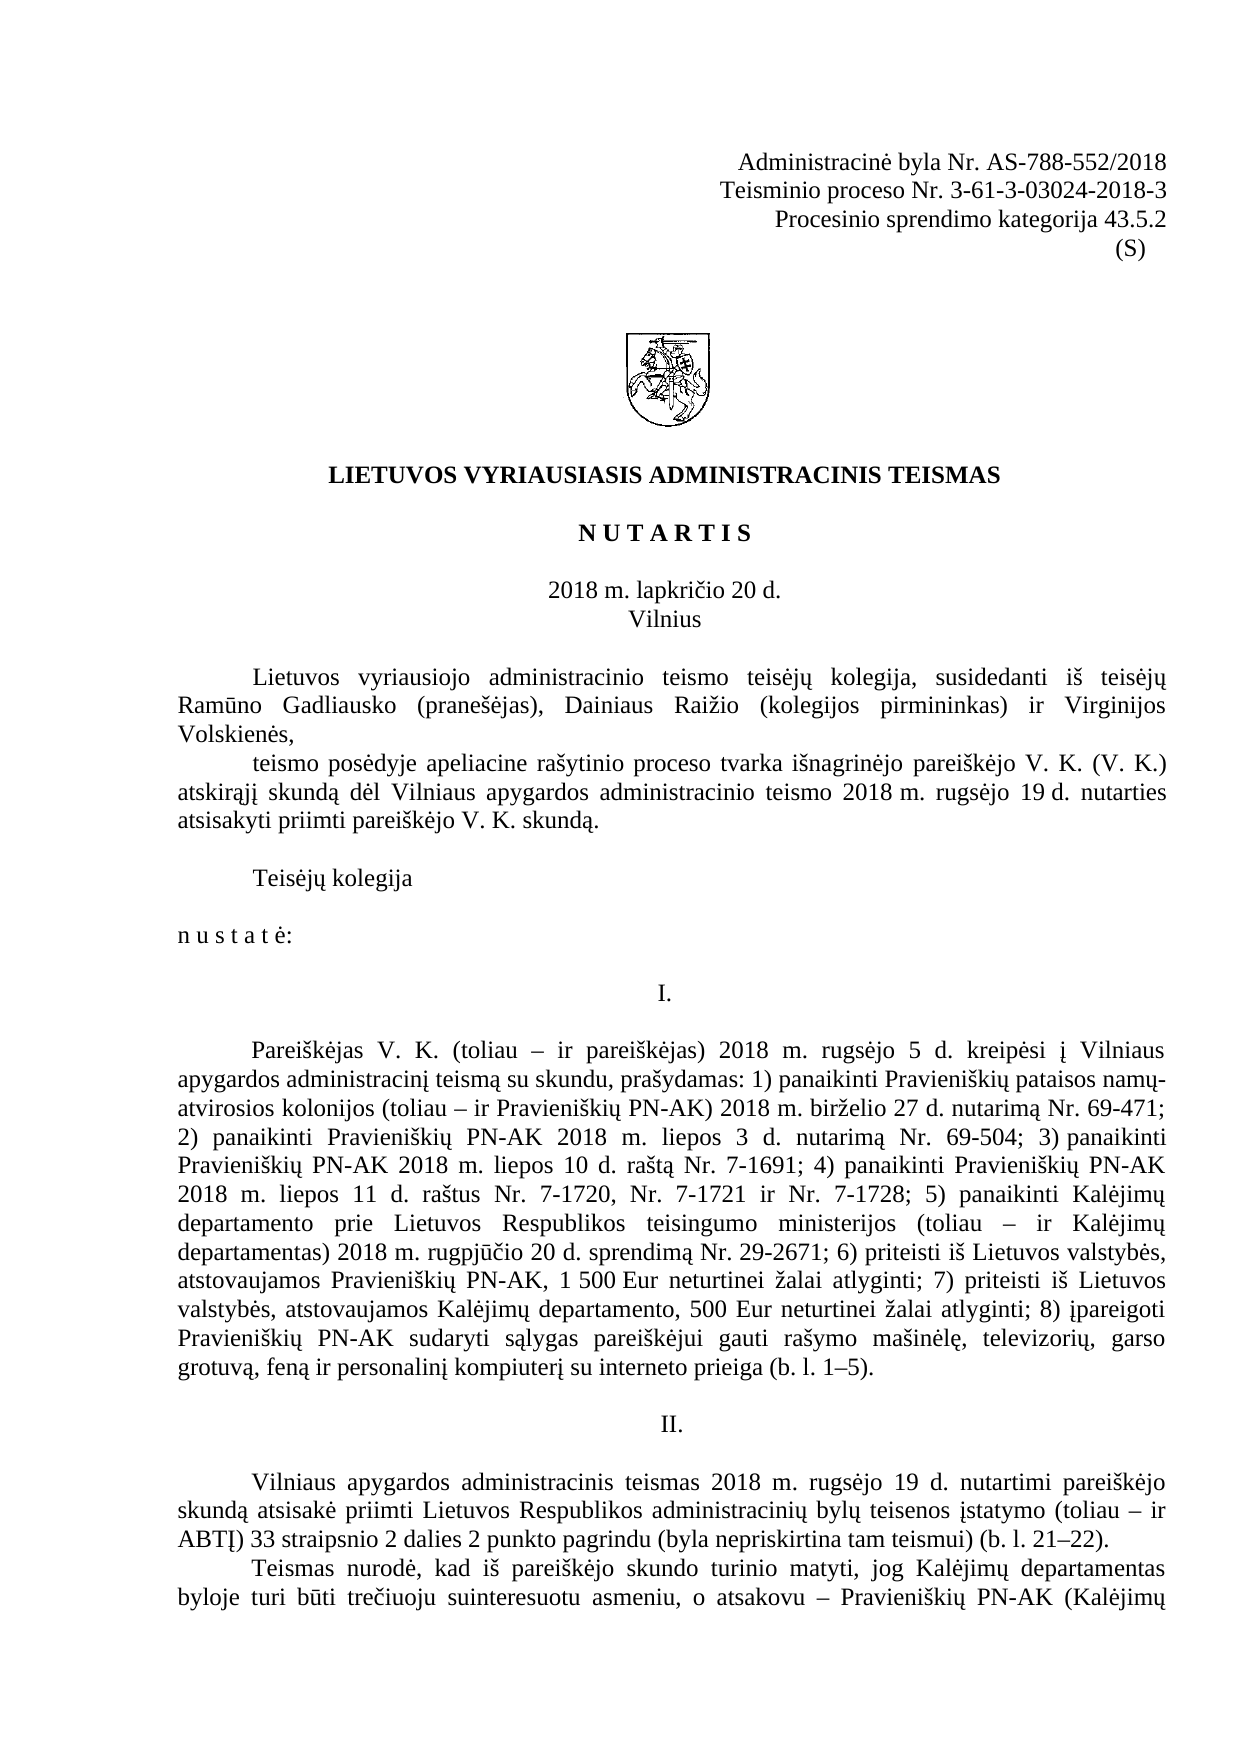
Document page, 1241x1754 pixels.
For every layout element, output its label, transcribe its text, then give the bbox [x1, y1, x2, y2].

text (S) [177, 233, 1152, 262]
text Procesinio sprendimo kategorija 43.5.2 [177, 204, 1167, 233]
text N U T A R T I S [177, 518, 1152, 547]
text I. [177, 978, 1152, 1007]
text Vilnius [177, 604, 1152, 633]
text Lietuvos vyriausiojo administracinio teismo teisėjų kolegija, susidedanti iš teisėjų Ramūno Gadliausko (pranešėjas), Dainiaus Raižio (kolegijos pirmininkas) ir Virginijos Volskienės, [177, 662, 1167, 748]
text Administracinė byla Nr. AS-788-552/2018 [177, 147, 1167, 176]
text 2018 m. lapkričio 20 d. [177, 576, 1152, 604]
text LIETUVOS VYRIAUSIASIS ADMINISTRACINIS TEISMAS [177, 461, 1152, 489]
text Teismas nurodė, kad iš pareiškėjo skundo turinio matyti, jog Kalėjimų departamentas byloje turi būti trečiuoju suinteresuotu asmeniu, o atsakovu – Pravieniškių PN-AK (Kalėjimų [177, 1553, 1167, 1611]
text teismo posėdyje apeliacine rašytinio proceso tvarka išnagrinėjo pareiškėjo V. K. (V. K.) atskirąjį skundą dėl Vilniaus apygardos administracinio teismo 2018 m. rugsėjo 19 d. nutarties atsisakyti priimti pareiškėjo V. K. skundą. [177, 748, 1167, 834]
text II. [177, 1409, 1167, 1438]
text Teisėjų kolegija [177, 863, 1152, 892]
text n u s t a t ė: [177, 921, 1152, 949]
text Pareiškėjas V. K. (toliau – ir pareiškėjas) 2018 m. rugsėjo 5 d. kreipėsi į Vilniaus apygardos administracinį teismą su skundu, prašydamas: 1) panaikinti Pravieniškių pataisos namų-atvirosios kolonijos (toliau – ir Pravieniškių PN-AK) 2018 m. birželio 27 d. nutarimą Nr. 69-471; 2) panaikinti Pravieniškių PN-AK 2018 m. liepos 3 d. nutarimą Nr. 69-504; 3) panaikinti Pravieniškių PN-AK 2018 m. liepos 10 d. raštą Nr. 7-1691; 4) panaikinti Pravieniškių PN-AK 2018 m. liepos 11 d. raštus Nr. 7-1720, Nr. 7-1721 ir Nr. 7-1728; 5) panaikinti Kalėjimų departamento prie Lietuvos Respublikos teisingumo ministerijos (toliau – ir Kalėjimų departamentas) 2018 m. rugpjūčio 20 d. sprendimą Nr. 29-2671; 6) priteisti iš Lietuvos valstybės, atstovaujamos Pravieniškių PN-AK, 1 500 Eur neturtinei žalai atlyginti; 7) priteisti iš Lietuvos valstybės, atstovaujamos Kalėjimų departamento, 500 Eur neturtinei žalai atlyginti; 8) įpareigoti Pravieniškių PN-AK sudaryti sąlygas pareiškėjui gauti rašymo mašinėlę, televizorių, garso grotuvą, feną ir personalinį kompiuterį su interneto prieiga (b. l. 1–5). [177, 1036, 1167, 1381]
text Teisminio proceso Nr. 3-61-3-03024-2018-3 [177, 176, 1167, 204]
text Vilniaus apygardos administracinis teismas 2018 m. rugsėjo 19 d. nutartimi pareiškėjo skundą atsisakė priimti Lietuvos Respublikos administracinių bylų teisenos įstatymo (toliau – ir ABTĮ) 33 straipsnio 2 dalies 2 punkto pagrindu (byla nepriskirtina tam teismui) (b. l. 21–22). [177, 1467, 1167, 1553]
